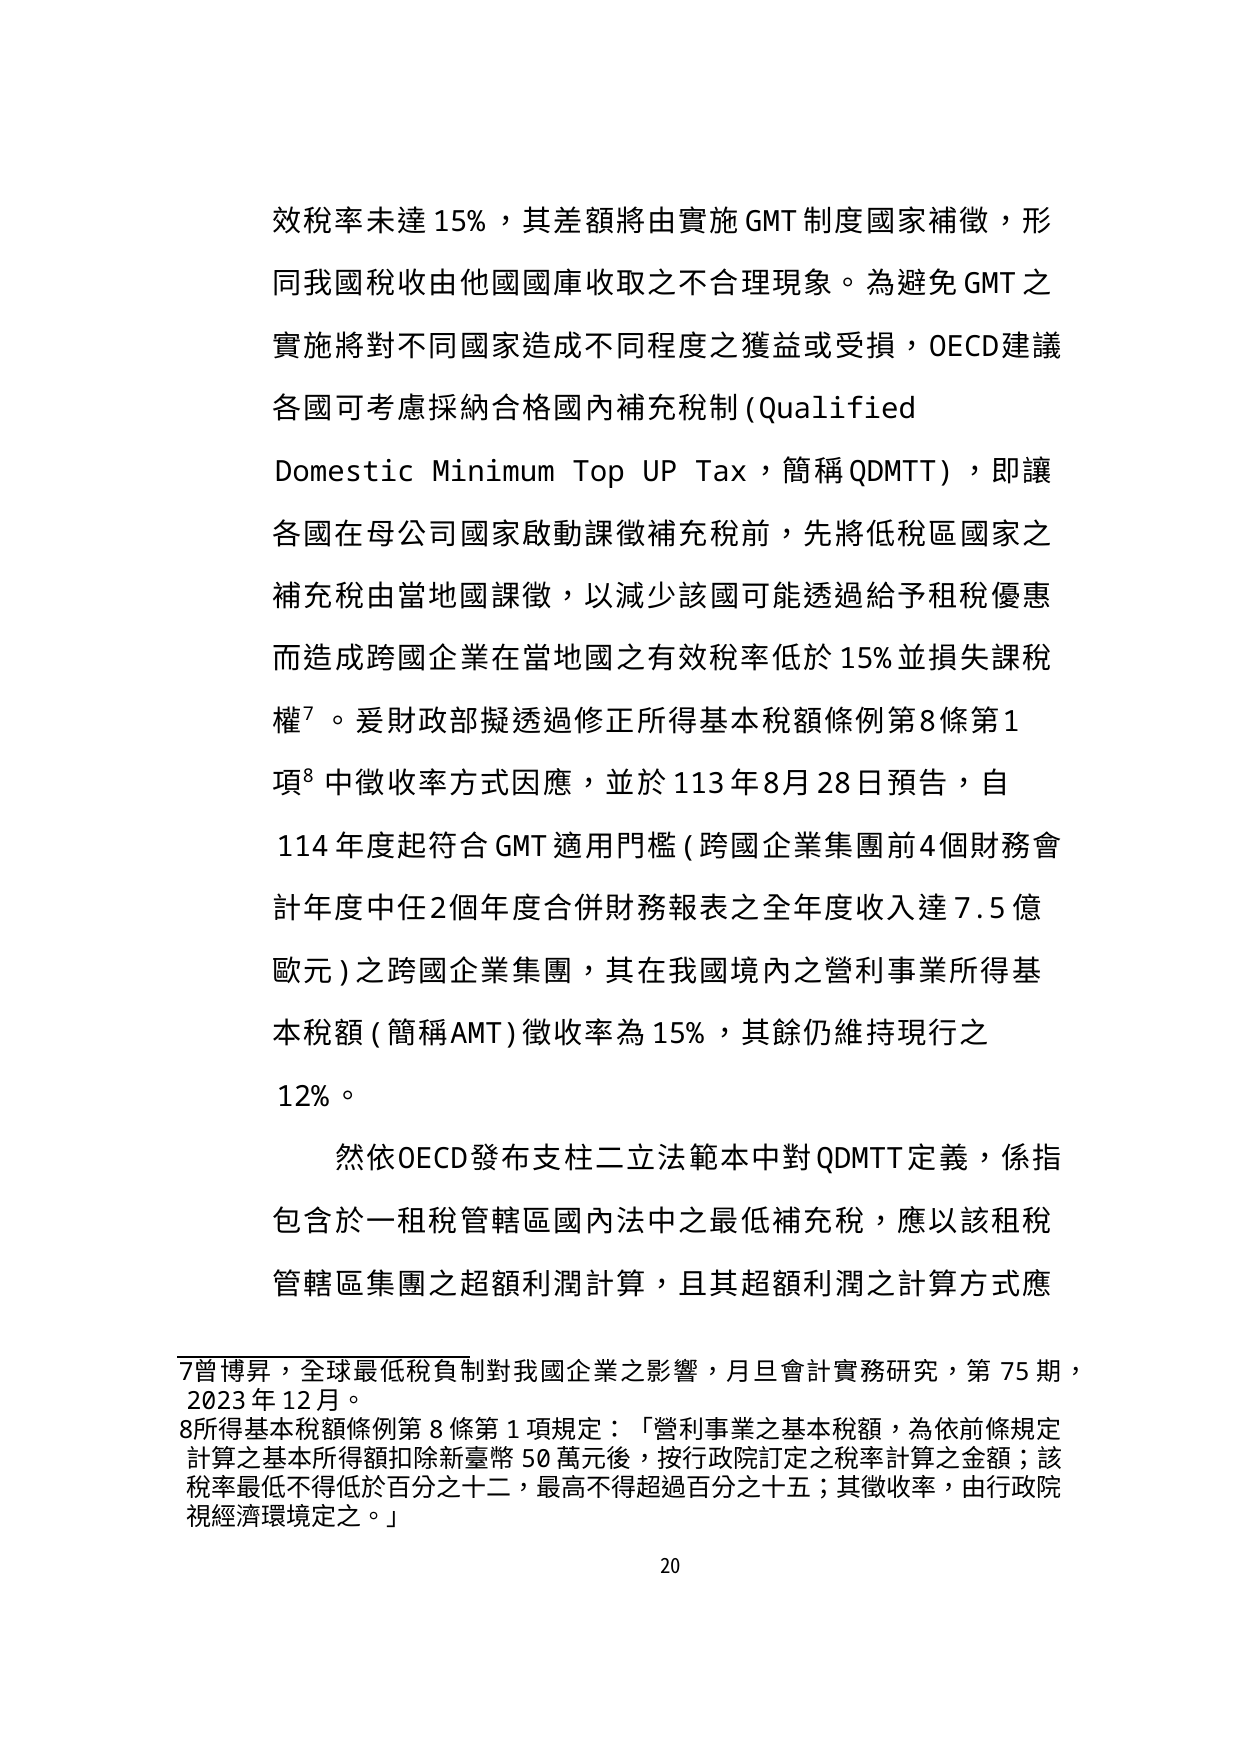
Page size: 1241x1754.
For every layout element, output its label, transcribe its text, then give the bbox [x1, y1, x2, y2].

text 效稅率未達15%，其差額將由實施GMT制度國家補徵，形同我國稅收由他國國庫收取之不合理現象。為避免GMT之實施將對不同國家造成不同程度之獲益或受損，OECD建議各國可考慮採納合格國內補充稅制(Qualified Domestic Minimum Top UP Tax，簡稱QDMTT)，即讓各國在母公司國家啟動課徵補充稅前，先將低稅區國家之補充稅由當地國課徵，以減少該國可能透過給予租稅優惠而造成跨國企業在當地國之有效稅率低於15%並損失課稅權。爰財政部擬透過修正所得基本稅額條例第8條第1項中徵收率方式因應，並於113年8月28日預告，自114年度起符合GMT適用門檻(跨國企業集團前4個財務會計年度中任2個年度合併財務報表之全年度收入達7.5億歐元)之跨國企業集團，其在我國境內之營利事業所得基本稅額(簡稱AMT)徵收率為15%，其餘仍維持現行之12%。 [266, 177, 1063, 1115]
text 曾博昇，全球最低稅負制對我國企業之影響，月旦會計實務研究，第75期，2023年12月。 [178, 1357, 1063, 1415]
text 所得基本稅額條例第8條第1項規定：「營利事業之基本稅額，為依前條規定計算之基本所得額扣除新臺幣50萬元後，按行政院訂定之稅率計算之金額；該稅率最低不得低於百分之十二，最高不得超過百分之十五；其徵收率，由行政院視經濟環境定之。」 [178, 1415, 1063, 1532]
text 然依OECD發布支柱二立法範本中對QDMTT定義，係指包含於一租稅管轄區國內法中之最低補充稅，應以該租稅管轄區集團之超額利潤計算，且其超額利潤之計算方式應 [266, 1115, 1063, 1302]
